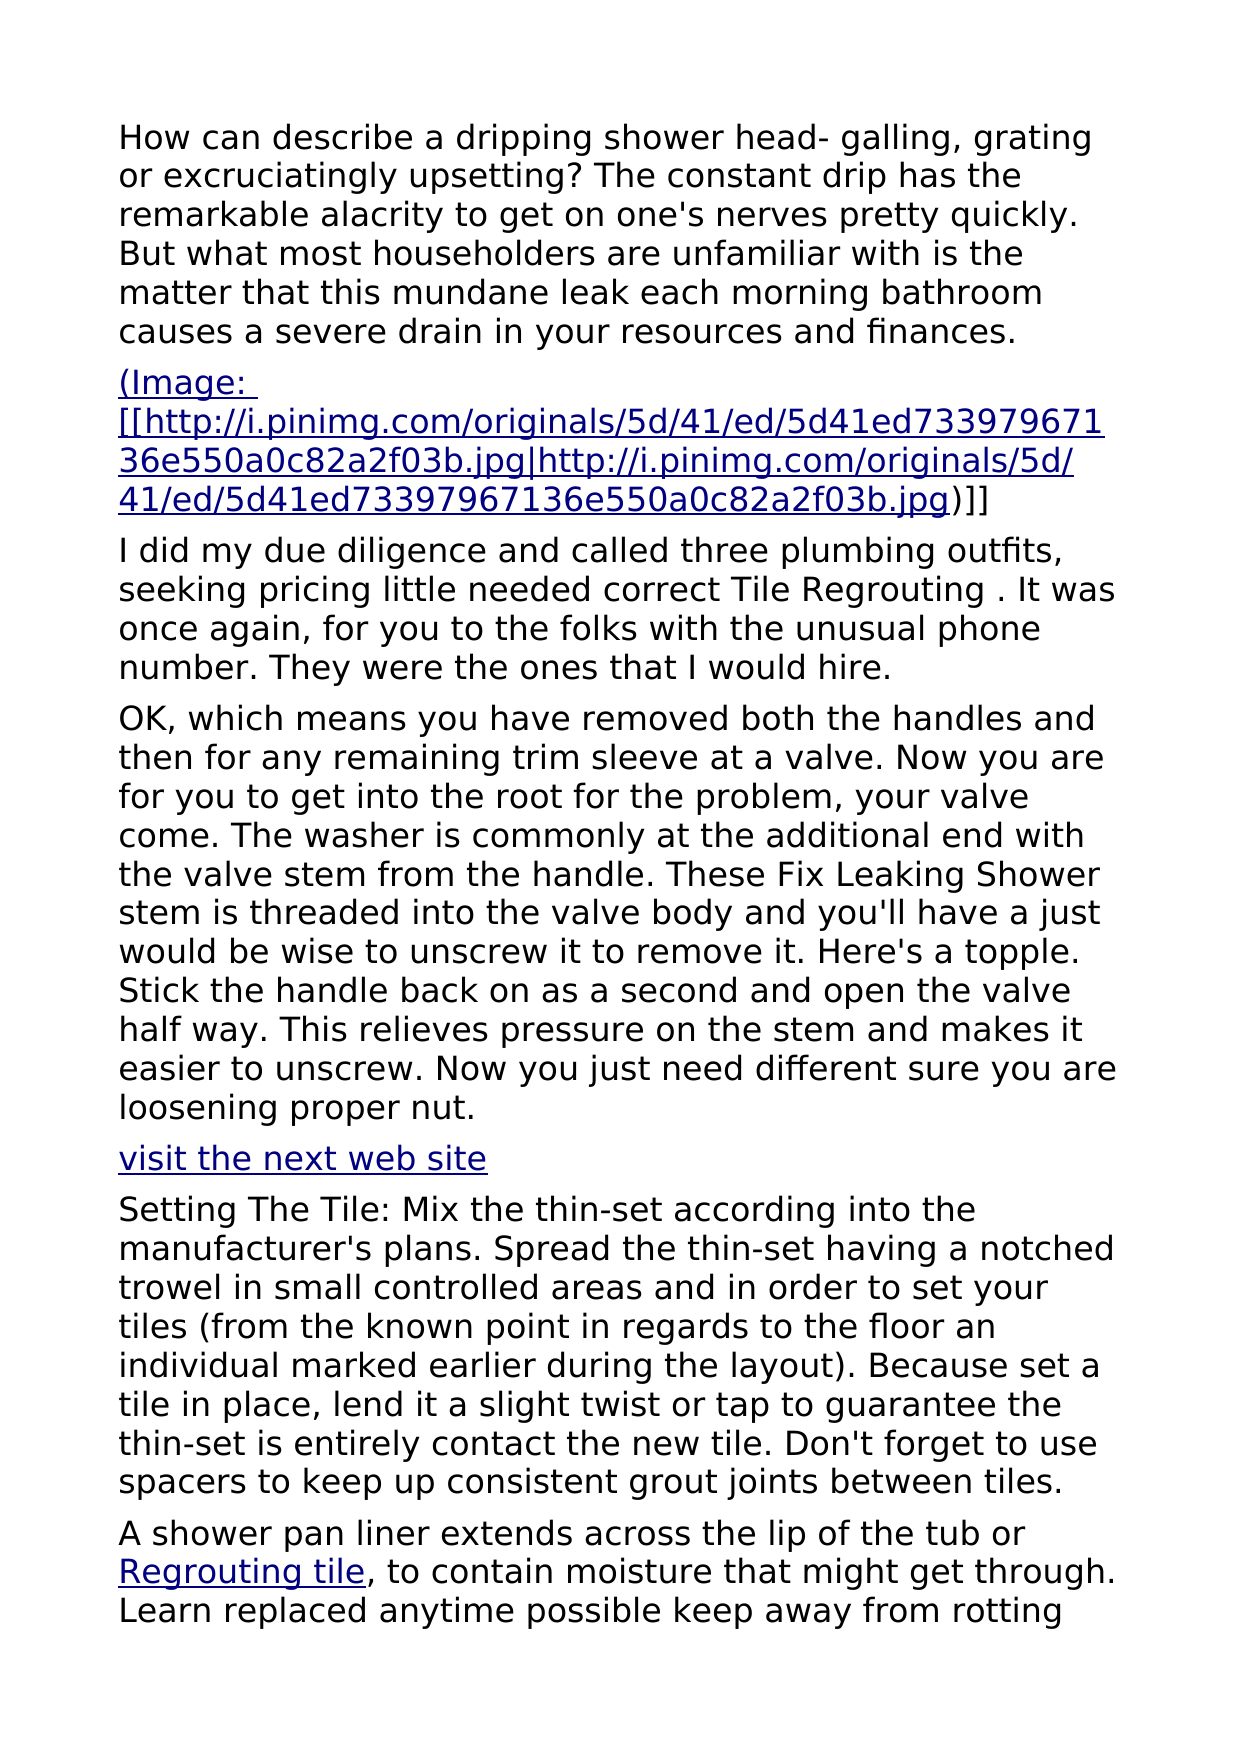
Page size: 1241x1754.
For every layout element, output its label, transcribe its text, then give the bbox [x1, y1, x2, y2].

text OK, which means you have removed both the handles and then for any remaining trim sleeve at a valve. Now you are for you to get into the root for the problem, your valve come. The washer is commonly at the additional end with the valve stem from the handle. These Fix Leaking Shower stem is threaded into the valve body and you'll have a just would be wise to unscrew it to remove it. Here's a topple. Stick the handle back on as a second and open the valve half way. This relieves pressure on the stem and makes it easier to unscrew. Now you just need different sure you are loosening proper nut. [118, 699, 1122, 1127]
text (Image: [[http://i.pinimg.com/originals/5d/41/ed/5d41ed73397967136e550a0c82a2f03b.jpg|http://i.pinimg.com/originals/5d/41/ed/5d41ed73397967136e550a0c82a2f03b.jpg)]] [118, 364, 1122, 519]
text I did my due diligence and called three plumbing outfits, seeking pricing little needed correct Tile Regrouting . It was once again, for you to the folks with the unusual phone number. They were the ones that I would hire. [118, 532, 1122, 687]
text How can describe a dripping shower head- galling, grating or excruciatingly upsetting? The constant drip has the remarkable alacrity to get on one's nerves pretty quickly. But what most householders are unfamiliar with is the matter that this mundane leak each morning bathroom causes a severe drain in your resources and finances. [118, 118, 1122, 351]
text Setting The Tile: Mix the thin-set according into the manufacturer's plans. Spread the thin-set having a notched trowel in small controlled areas and in order to set your tiles (from the known point in regards to the floor an individual marked earlier during the layout). Because set a tile in place, lend it a slight twist or tap to guarantee the thin-set is entirely contact the new tile. Don't forget to use spacers to keep up consistent grout joints between tiles. [118, 1191, 1122, 1502]
text A shower pan liner extends across the lip of the tub or Regrouting tile, to contain moisture that might get through. Learn replaced anytime possible keep away from rotting [118, 1514, 1122, 1631]
text visit the next web site [118, 1139, 1122, 1178]
